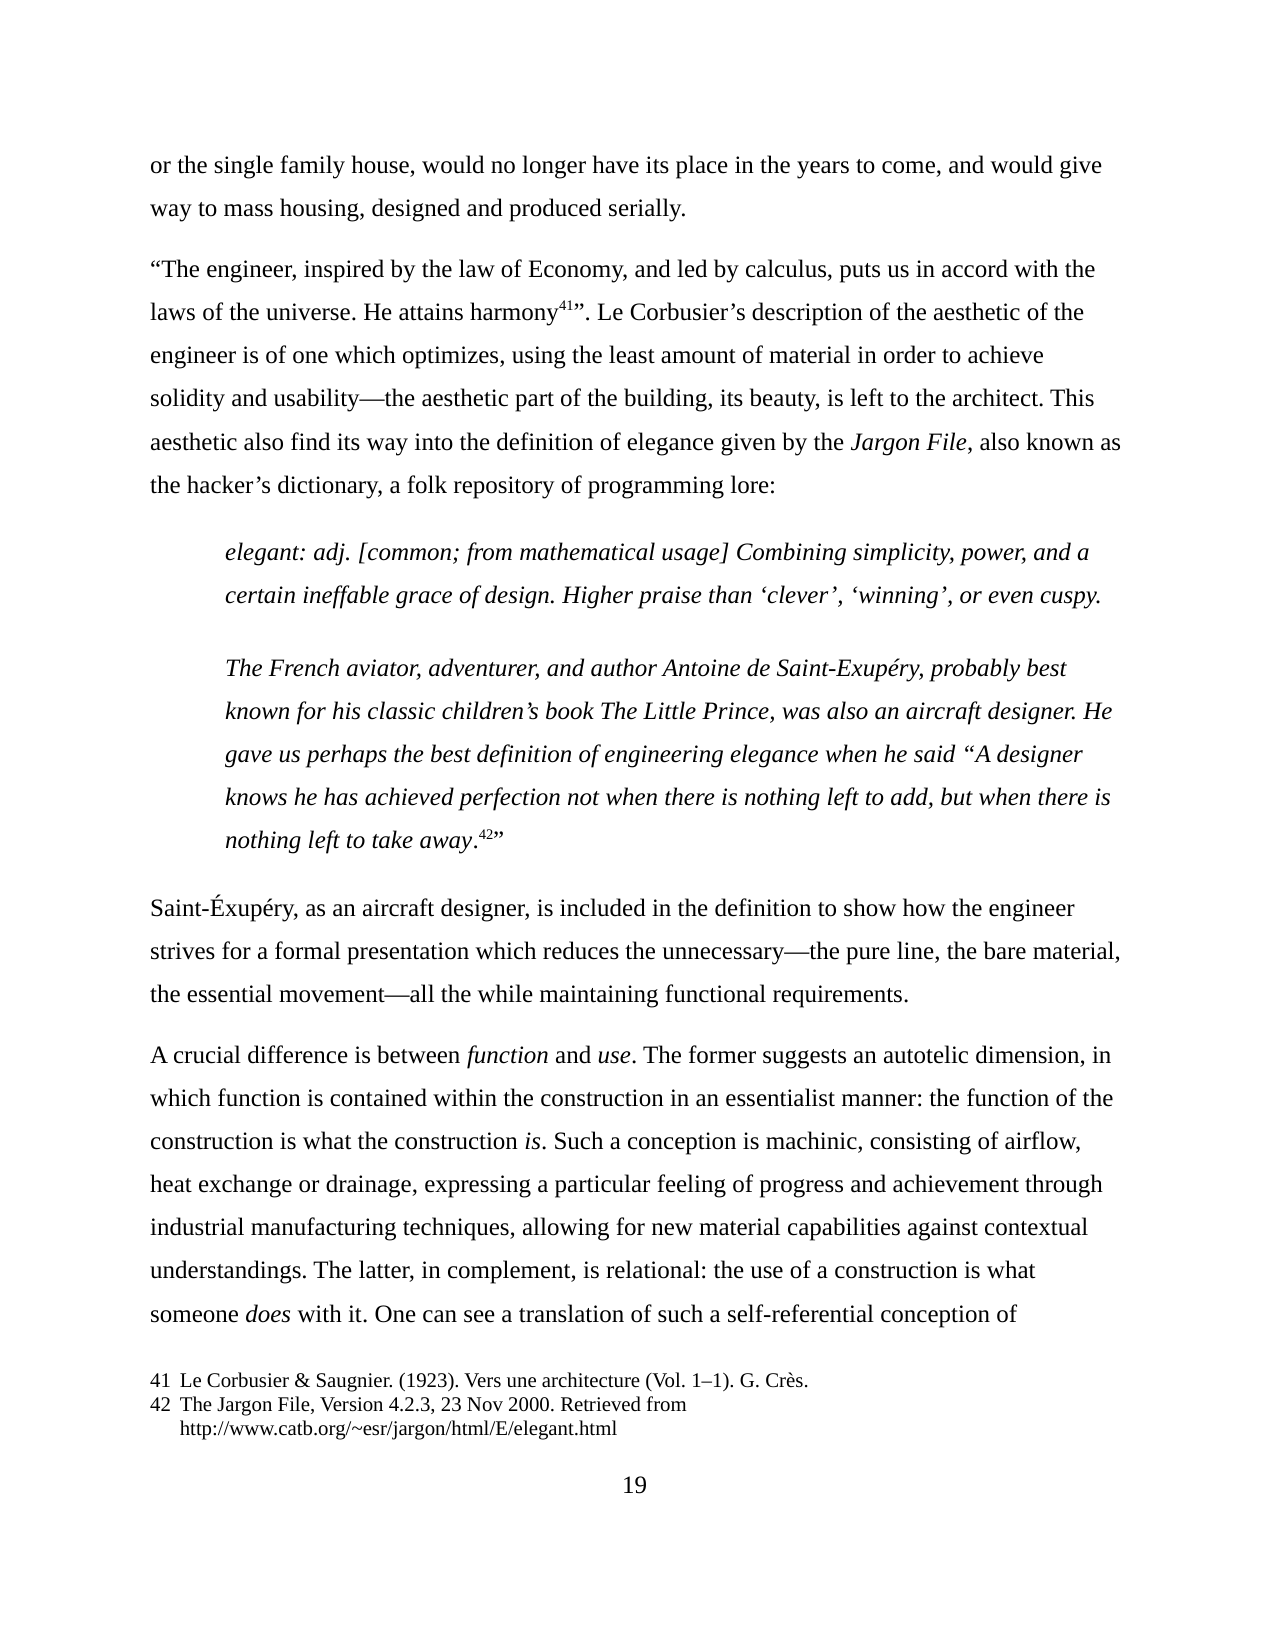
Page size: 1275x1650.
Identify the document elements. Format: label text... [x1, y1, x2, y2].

text The Jargon File, Version 4.2.3, 23 Nov 2000. Retrieved from http://www.catb.org/~esr/jargon/html/E/elegant.html [150, 1392, 1125, 1440]
text A crucial difference is between function and use. The former suggests an autotelic dimension, in which function is contained within the construction in an essentialist manner: the function of the construction is what the construction is. Such a conception is machinic, consisting of airflow, heat exchange or drainage, expressing a particular feeling of progress and achievement through industrial manufacturing techniques, allowing for new material capabilities against contextual understandings. The latter, in complement, is relational: the use of a construction is what someone does with it. One can see a translation of such a self-referential conception of [150, 1040, 1125, 1327]
text or the single family house, would no longer have its place in the years to come, and would give way to mass housing, designed and produced serially. [150, 150, 1125, 222]
text elegant: adj. [common; from mathematical usage] Combining simplicity, power, and a certain ineffable grace of design. Higher praise than ‘clever’, ‘winning’, or even cuspy. [225, 537, 1125, 609]
text The French aviator, adventurer, and author Antoine de Saint-Exupéry, probably best known for his classic children’s book The Little Prince, was also an aircraft designer. He gave us perhaps the best definition of engineering elegance when he said “A designer knows he has achieved perfection not when there is nothing left to add, but when there is nothing left to take away.” [225, 653, 1125, 854]
text Saint-Éxupéry, as an aircraft designer, is included in the definition to show how the engineer strives for a formal presentation which reduces the unnecessary—the pure line, the bare material, the essential movement—all the while maintaining functional requirements. [150, 893, 1125, 1008]
text “The engineer, inspired by the law of Economy, and led by calculus, puts us in accord with the laws of the universe. He attains harmony”. Le Corbusier’s description of the aesthetic of the engineer is of one which optimizes, using the least amount of material in order to achieve solidity and usability—the aesthetic part of the building, its beauty, is left to the architect. This aesthetic also find its way into the definition of elegance given by the Jargon File, also known as the hacker’s dictionary, a folk repository of programming lore: [150, 254, 1125, 498]
text Le Corbusier & Saugnier. (1923). Vers une architecture (Vol. 1–1). G. Crès. [150, 1368, 1125, 1392]
